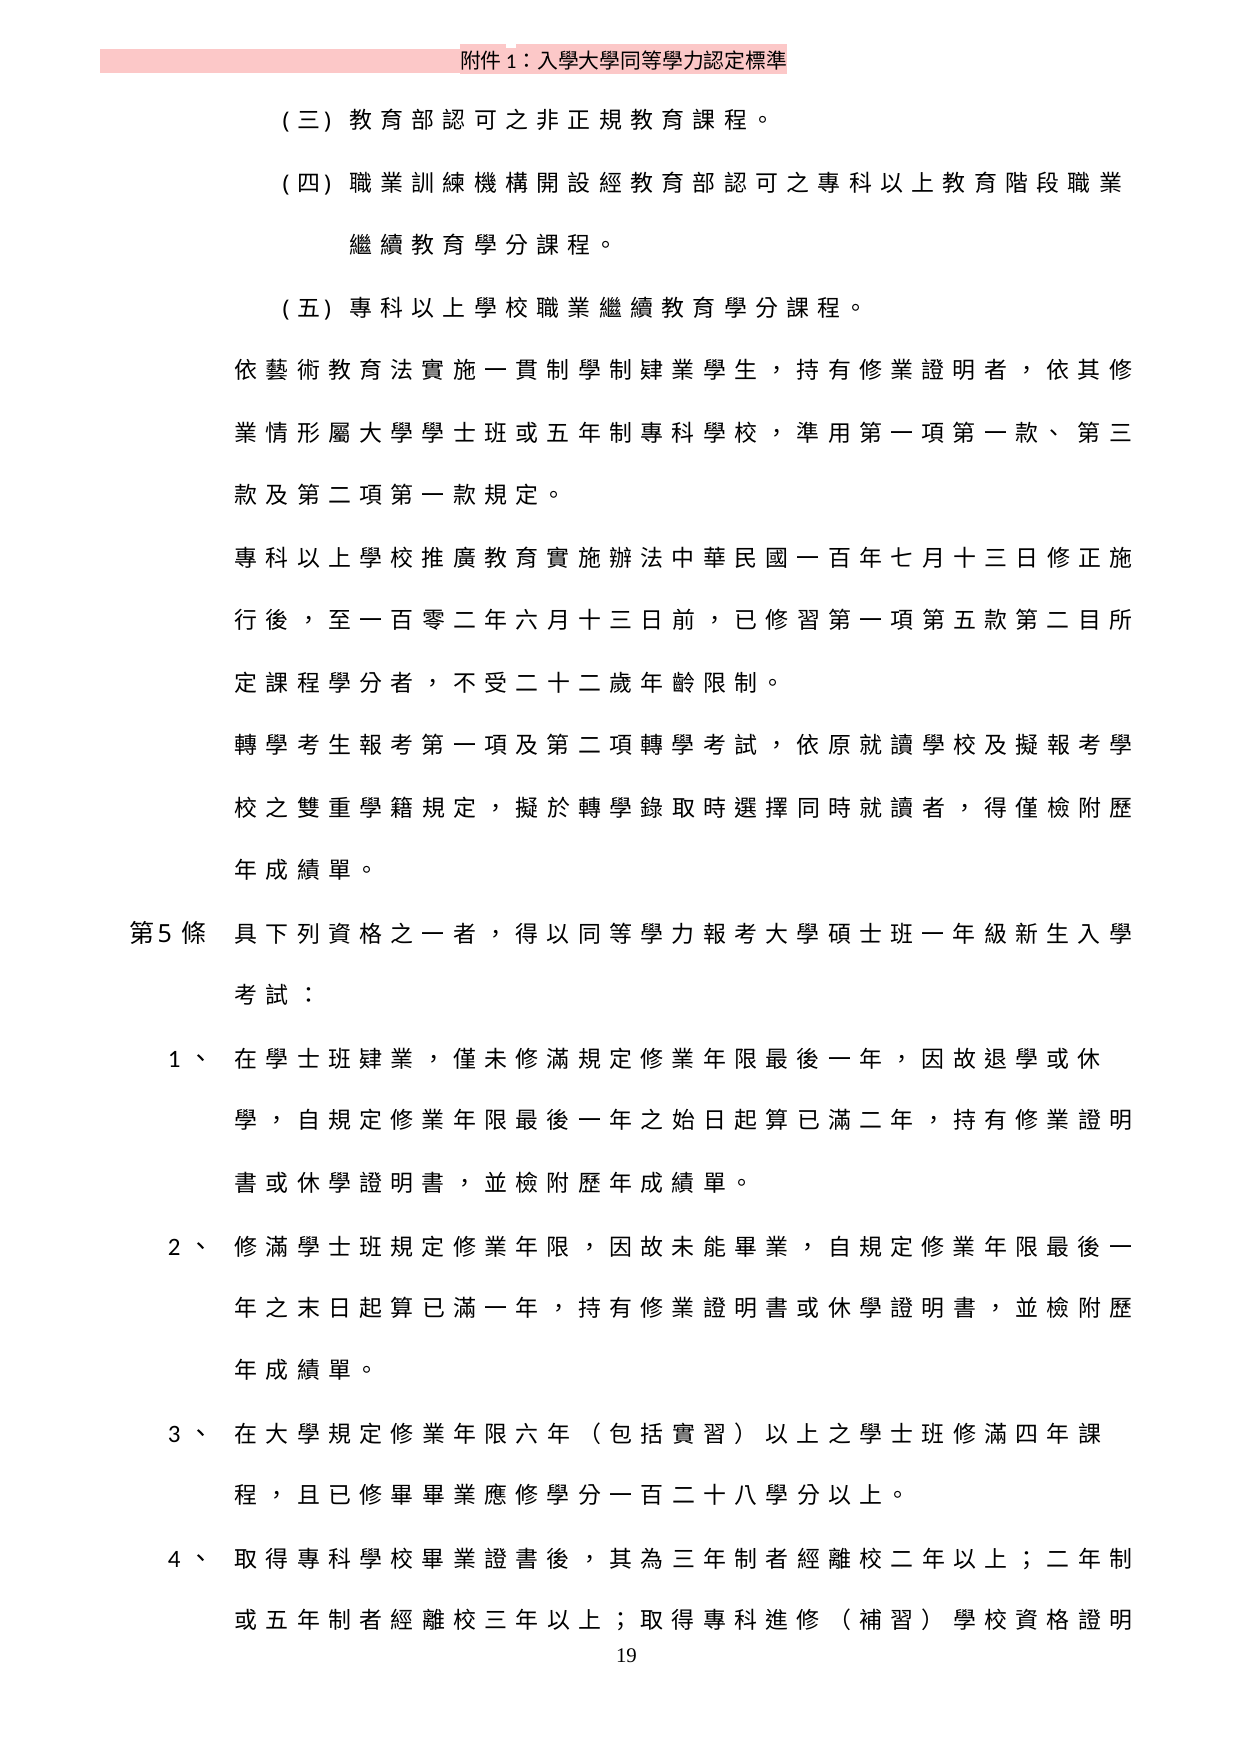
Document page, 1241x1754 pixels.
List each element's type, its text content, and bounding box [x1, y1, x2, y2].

text 依藝術教育法實施一貫制學制肄業學生，持有修業證明者，依其修業情形屬大學學士班或五年制專科學校，準用第一項第一款、第三款及第二項第一款規定。 [223, 327, 1147, 515]
list 專科以上學校職業繼續教育學分課程。 [281, 265, 1147, 327]
list 職業訓練機構開設經教育部認可之專科以上教育階段職業繼續教育學分課程。 [281, 140, 1147, 265]
text 轉學考生報考第一項及第二項轉學考試，依原就讀學校及擬報考學校之雙重學籍規定，擬於轉學錄取時選擇同時就讀者，得僅檢附歷年成績單。 [223, 702, 1147, 890]
list 在學士班肄業，僅未修滿規定修業年限最後一年，因故退學或休學，自規定修業年限最後一年之始日起算已滿二年，持有修業證明書或休學證明書，並檢附歷年成績單。 [164, 1015, 1147, 1202]
text 專科以上學校推廣教育實施辦法中華民國一百年七月十三日修正施行後，至一百零二年六月十三日前，已修習第一項第五款第二目所定課程學分者，不受二十二歲年齡限制。 [223, 515, 1147, 702]
list 具下列資格之一者，得以同等學力報考大學碩士班一年級新生入學考試： [120, 890, 1147, 1015]
list 教育部認可之非正規教育課程。 [281, 77, 1147, 140]
list 取得專科學校畢業證書後，其為三年制者經離校二年以上；二年制或五年制者經離校三年以上；取得專科進修（補習）學校資格證明 [164, 1515, 1147, 1640]
list 在大學規定修業年限六年（包括實習）以上之學士班修滿四年課程，且已修畢畢業應修學分一百二十八學分以上。 [164, 1390, 1147, 1515]
list 修滿學士班規定修業年限，因故未能畢業，自規定修業年限最後一年之末日起算已滿一年，持有修業證明書或休學證明書，並檢附歷年成績單。 [164, 1202, 1147, 1390]
